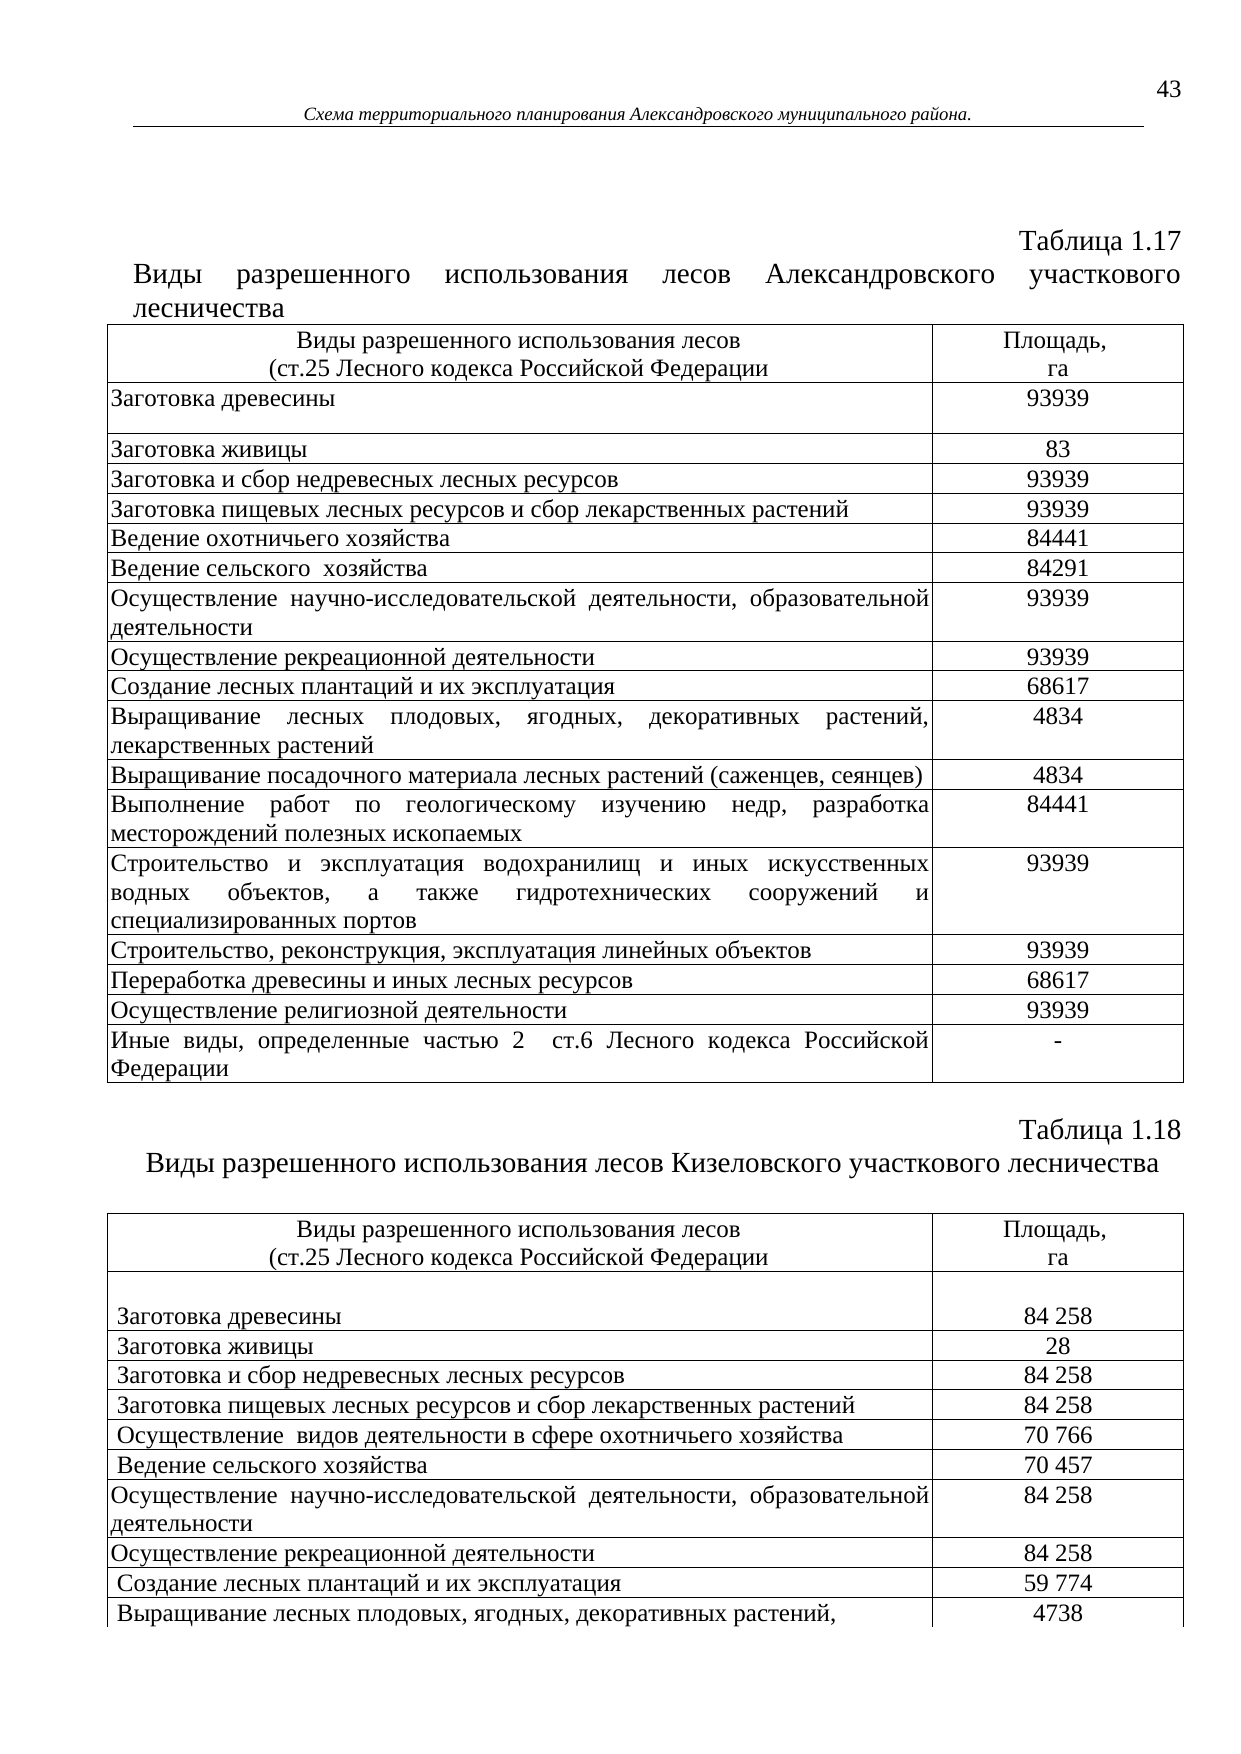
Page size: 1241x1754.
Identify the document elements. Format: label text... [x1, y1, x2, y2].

table_cell 93939 [933, 494, 1183, 522]
table_cell Заготовка живицы [108, 1331, 932, 1359]
table_cell 93939 [933, 848, 1183, 934]
text Виды разрешенного использования лесов Кизеловского участкового лесничества [145, 1146, 1181, 1179]
table_cell 84 258 [933, 1538, 1183, 1567]
table_cell 68617 [933, 671, 1183, 700]
table_cell 84291 [933, 553, 1183, 582]
table_header Площадь, га [933, 1214, 1183, 1271]
table_cell Осуществление видов деятельности в сфере охотничьего хозяйства [108, 1420, 932, 1449]
table_cell Заготовка живицы [108, 434, 932, 463]
table_cell Осуществление рекреационной деятельности [108, 1538, 932, 1567]
table_cell Заготовка пищевых лесных ресурсов и сбор лекарственных растений [108, 1390, 932, 1419]
table_cell Заготовка древесины [108, 1301, 932, 1330]
table_cell 70 766 [933, 1420, 1183, 1449]
table_cell [933, 1272, 1183, 1301]
table_cell Ведение сельского хозяйства [108, 1450, 932, 1479]
table_cell Создание лесных плантаций и их эксплуатация [108, 1568, 932, 1597]
text Виды разрешенного использования лесов Александровского участкового лесничества [133, 257, 1181, 324]
table_cell 4738 [933, 1598, 1183, 1627]
table_cell 84 258 [933, 1361, 1183, 1389]
table_cell Выращивание лесных плодовых, ягодных, декоративных растений, [108, 1598, 932, 1627]
table_cell Осуществление научно-исследовательской деятельности, образовательной деятельности [108, 1480, 932, 1537]
table_cell - [933, 1025, 1183, 1082]
table_cell 93939 [933, 583, 1183, 641]
table_cell 84 258 [933, 1301, 1183, 1330]
table_cell 93939 [933, 995, 1183, 1024]
table_cell Создание лесных плантаций и их эксплуатация [108, 671, 932, 700]
table_cell Выращивание посадочного материала лесных растений (саженцев, сеянцев) [108, 760, 932, 788]
table_cell Осуществление религиозной деятельности [108, 995, 932, 1024]
table_cell Строительство, реконструкция, эксплуатация линейных объектов [108, 935, 932, 964]
table_cell 68617 [933, 965, 1183, 994]
table_header Виды разрешенного использования лесов (ст.25 Лесного кодекса Российской Федерации [108, 325, 932, 382]
table_cell 70 457 [933, 1450, 1183, 1479]
table_cell 28 [933, 1331, 1183, 1359]
table_cell Осуществление рекреационной деятельности [108, 642, 932, 670]
text Таблица 1.17 [208, 223, 1181, 257]
table_cell Переработка древесины и иных лесных ресурсов [108, 965, 932, 994]
table_cell 93939 [933, 464, 1183, 493]
table_cell Иные виды, определенные частью 2 ст.6 Лесного кодекса Российской Федерации [108, 1025, 932, 1082]
table_cell Осуществление научно-исследовательской деятельности, образовательной деятельности [108, 583, 932, 641]
table_cell 84 258 [933, 1390, 1183, 1419]
table_cell Заготовка пищевых лесных ресурсов и сбор лекарственных растений [108, 494, 932, 522]
table_cell 93939 [933, 935, 1183, 964]
table_cell 84441 [933, 790, 1183, 847]
table_cell 93939 [933, 642, 1183, 670]
table_cell 4834 [933, 701, 1183, 759]
table_cell 84 258 [933, 1480, 1183, 1537]
table_cell 84441 [933, 524, 1183, 552]
table_cell Строительство и эксплуатация водохранилищ и иных искусственных водных объектов, а также гидротехнических сооружений и специализированных портов [108, 848, 932, 934]
table_header Виды разрешенного использования лесов (ст.25 Лесного кодекса Российской Федерации [108, 1214, 932, 1271]
table_cell Выполнение работ по геологическому изучению недр, разработка месторождений полезных ископаемых [108, 790, 932, 847]
table_cell 4834 [933, 760, 1183, 788]
table_cell Заготовка и сбор недревесных лесных ресурсов [108, 464, 932, 493]
table_cell 83 [933, 434, 1183, 463]
table_cell Выращивание лесных плодовых, ягодных, декоративных растений, лекарственных растений [108, 701, 932, 759]
table_cell Заготовка и сбор недревесных лесных ресурсов [108, 1361, 932, 1389]
table_cell 59 774 [933, 1568, 1183, 1597]
table_cell [108, 1272, 932, 1301]
text Таблица 1.18 [133, 1112, 1181, 1146]
table_cell Ведение охотничьего хозяйства [108, 524, 932, 552]
table_header Площадь, га [933, 325, 1183, 382]
table_cell Ведение сельского хозяйства [108, 553, 932, 582]
table_cell Заготовка древесины [108, 383, 932, 433]
table_cell 93939 [933, 383, 1183, 433]
